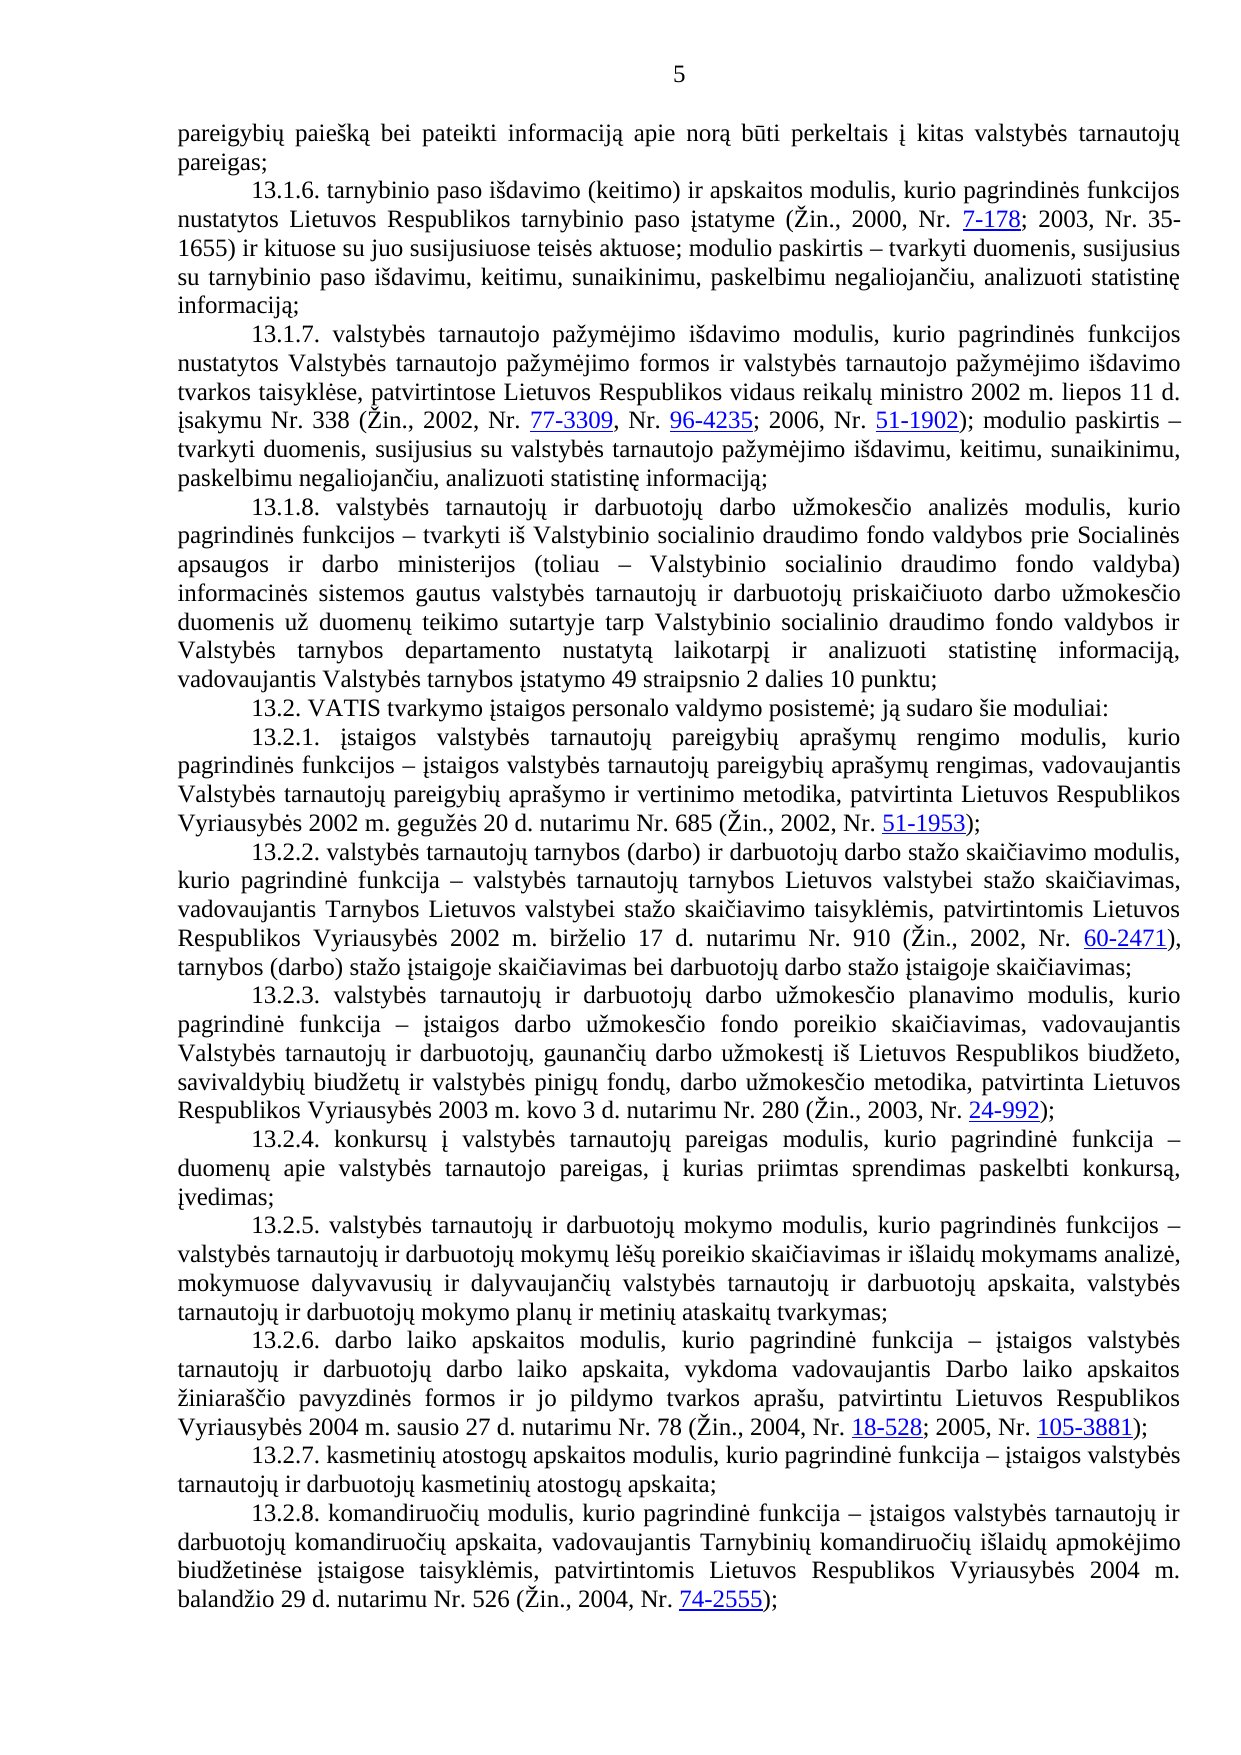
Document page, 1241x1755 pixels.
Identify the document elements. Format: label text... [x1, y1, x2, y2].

text 13.2.8. komandiruočių modulis, kurio pagrindinė funkcija – įstaigos valstybės tarnautojų ir darbuotojų komandiruočių apskaita, vadovaujantis Tarnybinių komandiruočių išlaidų apmokėjimo biudžetinėse įstaigose taisyklėmis, patvirtintomis Lietuvos Respublikos Vyriausybės 2004 m. balandžio 29 d. nutarimu Nr. 526 (Žin., 2004, Nr. 74-2555); [177, 1498, 1181, 1613]
text 13.2.3. valstybės tarnautojų ir darbuotojų darbo užmokesčio planavimo modulis, kurio pagrindinė funkcija – įstaigos darbo užmokesčio fondo poreikio skaičiavimas, vadovaujantis Valstybės tarnautojų ir darbuotojų, gaunančių darbo užmokestį iš Lietuvos Respublikos biudžeto, savivaldybių biudžetų ir valstybės pinigų fondų, darbo užmokesčio metodika, patvirtinta Lietuvos Respublikos Vyriausybės 2003 m. kovo 3 d. nutarimu Nr. 280 (Žin., 2003, Nr. 24-992); [177, 981, 1181, 1124]
text 13.2.1. įstaigos valstybės tarnautojų pareigybių aprašymų rengimo modulis, kurio pagrindinės funkcijos – įstaigos valstybės tarnautojų pareigybių aprašymų rengimas, vadovaujantis Valstybės tarnautojų pareigybių aprašymo ir vertinimo metodika, patvirtinta Lietuvos Respublikos Vyriausybės 2002 m. gegužės 20 d. nutarimu Nr. 685 (Žin., 2002, Nr. 51-1953); [177, 722, 1181, 837]
text 13.2.7. kasmetinių atostogų apskaitos modulis, kurio pagrindinė funkcija – įstaigos valstybės tarnautojų ir darbuotojų kasmetinių atostogų apskaita; [177, 1441, 1181, 1498]
text 13.2.5. valstybės tarnautojų ir darbuotojų mokymo modulis, kurio pagrindinės funkcijos – valstybės tarnautojų ir darbuotojų mokymų lėšų poreikio skaičiavimas ir išlaidų mokymams analizė, mokymuose dalyvavusių ir dalyvaujančių valstybės tarnautojų ir darbuotojų apskaita, valstybės tarnautojų ir darbuotojų mokymo planų ir metinių ataskaitų tvarkymas; [177, 1211, 1181, 1326]
text 13.1.6. tarnybinio paso išdavimo (keitimo) ir apskaitos modulis, kurio pagrindinės funkcijos nustatytos Lietuvos Respublikos tarnybinio paso įstatyme (Žin., 2000, Nr. 7-178; 2003, Nr. 35-1655) ir kituose su juo susijusiuose teisės aktuose; modulio paskirtis – tvarkyti duomenis, susijusius su tarnybinio paso išdavimu, keitimu, sunaikinimu, paskelbimu negaliojančiu, analizuoti statistinę informaciją; [177, 176, 1181, 319]
text 13.1.8. valstybės tarnautojų ir darbuotojų darbo užmokesčio analizės modulis, kurio pagrindinės funkcijos – tvarkyti iš Valstybinio socialinio draudimo fondo valdybos prie Socialinės apsaugos ir darbo ministerijos (toliau – Valstybinio socialinio draudimo fondo valdyba) informacinės sistemos gautus valstybės tarnautojų ir darbuotojų priskaičiuoto darbo užmokesčio duomenis už duomenų teikimo sutartyje tarp Valstybinio socialinio draudimo fondo valdybos ir Valstybės tarnybos departamento nustatytą laikotarpį ir analizuoti statistinę informaciją, vadovaujantis Valstybės tarnybos įstatymo 49 straipsnio 2 dalies 10 punktu; [177, 492, 1181, 693]
text pareigybių paiešką bei pateikti informaciją apie norą būti perkeltais į kitas valstybės tarnautojų pareigas; [177, 118, 1181, 176]
text 13.2.6. darbo laiko apskaitos modulis, kurio pagrindinė funkcija – įstaigos valstybės tarnautojų ir darbuotojų darbo laiko apskaita, vykdoma vadovaujantis Darbo laiko apskaitos žiniaraščio pavyzdinės formos ir jo pildymo tvarkos aprašu, patvirtintu Lietuvos Respublikos Vyriausybės 2004 m. sausio 27 d. nutarimu Nr. 78 (Žin., 2004, Nr. 18-528; 2005, Nr. 105-3881); [177, 1326, 1181, 1441]
text 13.1.7. valstybės tarnautojo pažymėjimo išdavimo modulis, kurio pagrindinės funkcijos nustatytos Valstybės tarnautojo pažymėjimo formos ir valstybės tarnautojo pažymėjimo išdavimo tvarkos taisyklėse, patvirtintose Lietuvos Respublikos vidaus reikalų ministro 2002 m. liepos 11 d. įsakymu Nr. 338 (Žin., 2002, Nr. 77-3309, Nr. 96-4235; 2006, Nr. 51-1902); modulio paskirtis – tvarkyti duomenis, susijusius su valstybės tarnautojo pažymėjimo išdavimu, keitimu, sunaikinimu, paskelbimu negaliojančiu, analizuoti statistinę informaciją; [177, 319, 1181, 492]
text 13.2.2. valstybės tarnautojų tarnybos (darbo) ir darbuotojų darbo stažo skaičiavimo modulis, kurio pagrindinė funkcija – valstybės tarnautojų tarnybos Lietuvos valstybei stažo skaičiavimas, vadovaujantis Tarnybos Lietuvos valstybei stažo skaičiavimo taisyklėmis, patvirtintomis Lietuvos Respublikos Vyriausybės 2002 m. birželio 17 d. nutarimu Nr. 910 (Žin., 2002, Nr. 60-2471), tarnybos (darbo) stažo įstaigoje skaičiavimas bei darbuotojų darbo stažo įstaigoje skaičiavimas; [177, 837, 1181, 981]
text 13.2. VATIS tvarkymo įstaigos personalo valdymo posistemė; ją sudaro šie moduliai: [177, 693, 1181, 722]
text 13.2.4. konkursų į valstybės tarnautojų pareigas modulis, kurio pagrindinė funkcija – duomenų apie valstybės tarnautojo pareigas, į kurias priimtas sprendimas paskelbti konkursą, įvedimas; [177, 1124, 1181, 1211]
